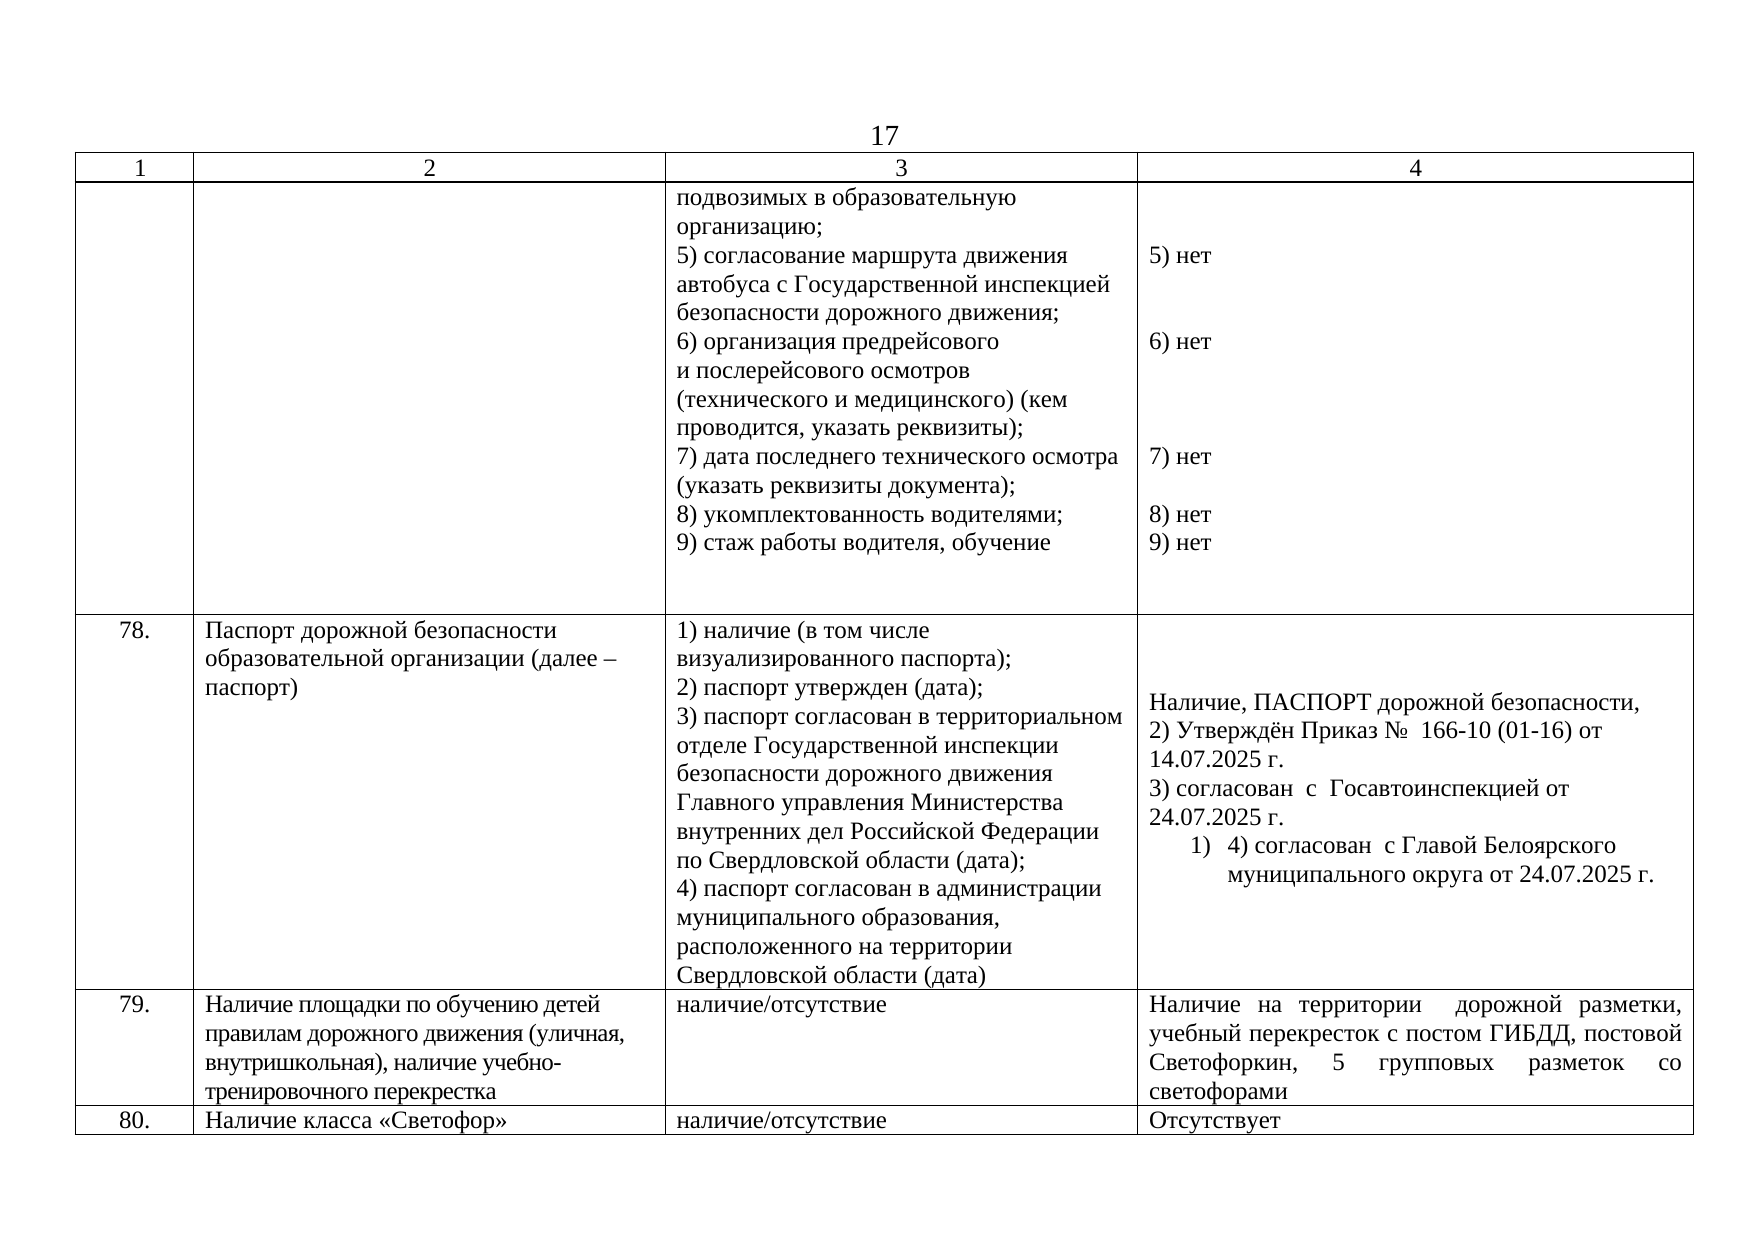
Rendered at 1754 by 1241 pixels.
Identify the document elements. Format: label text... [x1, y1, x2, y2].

table_cell наличие/отсутствие [666, 1106, 1137, 1134]
table_cell [76, 183, 193, 614]
table_cell Наличие площадки по обучению детей правилам дорожного движения (уличная, внутришкольная), наличие учебно-тренировочного перекрестка [194, 990, 665, 1104]
table_cell 80. [76, 1106, 193, 1134]
table_header 3 [666, 153, 1137, 181]
table_header 1 [76, 153, 193, 181]
table_cell Наличие, ПАСПОРТ дорожной безопасности, 2) Утверждён Приказ № 166-10 (01-16) от 14.07.2025 г. 3) согласован с Госавтоинспекцией от 24.07.2025 г. 4) согласован с Главой Белоярского муниципального округа от 24.07.2025 г. [1138, 615, 1693, 988]
table_cell Отсутствует [1138, 1106, 1693, 1134]
table_cell наличие/отсутствие [666, 990, 1137, 1104]
table_cell 5) нет 6) нет 7) нет 8) нет 9) нет [1138, 183, 1693, 614]
table_cell Наличие класса «Светофор» [194, 1106, 665, 1134]
table_cell 78. [76, 615, 193, 988]
table_cell подвозимых в образовательную организацию; 5) согласование маршрута движения автобуса с Государственной инспекцией безопасности дорожного движения; 6) организация предрейсового и послерейсового осмотров (технического и медицинского) (кем проводится, указать реквизиты); 7) дата последнего технического осмотра (указать реквизиты документа); 8) укомплектованность водителями; 9) стаж работы водителя, обучение [666, 183, 1137, 614]
table_cell 1) наличие (в том числе визуализированного паспорта); 2) паспорт утвержден (дата); 3) паспорт согласован в территориальном отделе Государственной инспекции безопасности дорожного движения Главного управления Министерства внутренних дел Российской Федерации по Свердловской области (дата); 4) паспорт согласован в администрации муниципального образования, расположенного на территории Свердловской области (дата) [666, 615, 1137, 988]
table_cell Наличие на территории дорожной разметки, учебный перекресток с постом ГИБДД, постовой Светофоркин, 5 групповых разметок со светофорами [1138, 990, 1693, 1104]
table_cell Паспорт дорожной безопасности образовательной организации (далее – паспорт) [194, 615, 665, 988]
table_cell 79. [76, 990, 193, 1104]
table_header 4 [1138, 153, 1693, 181]
table_cell [194, 183, 665, 614]
table_header 2 [194, 153, 665, 181]
